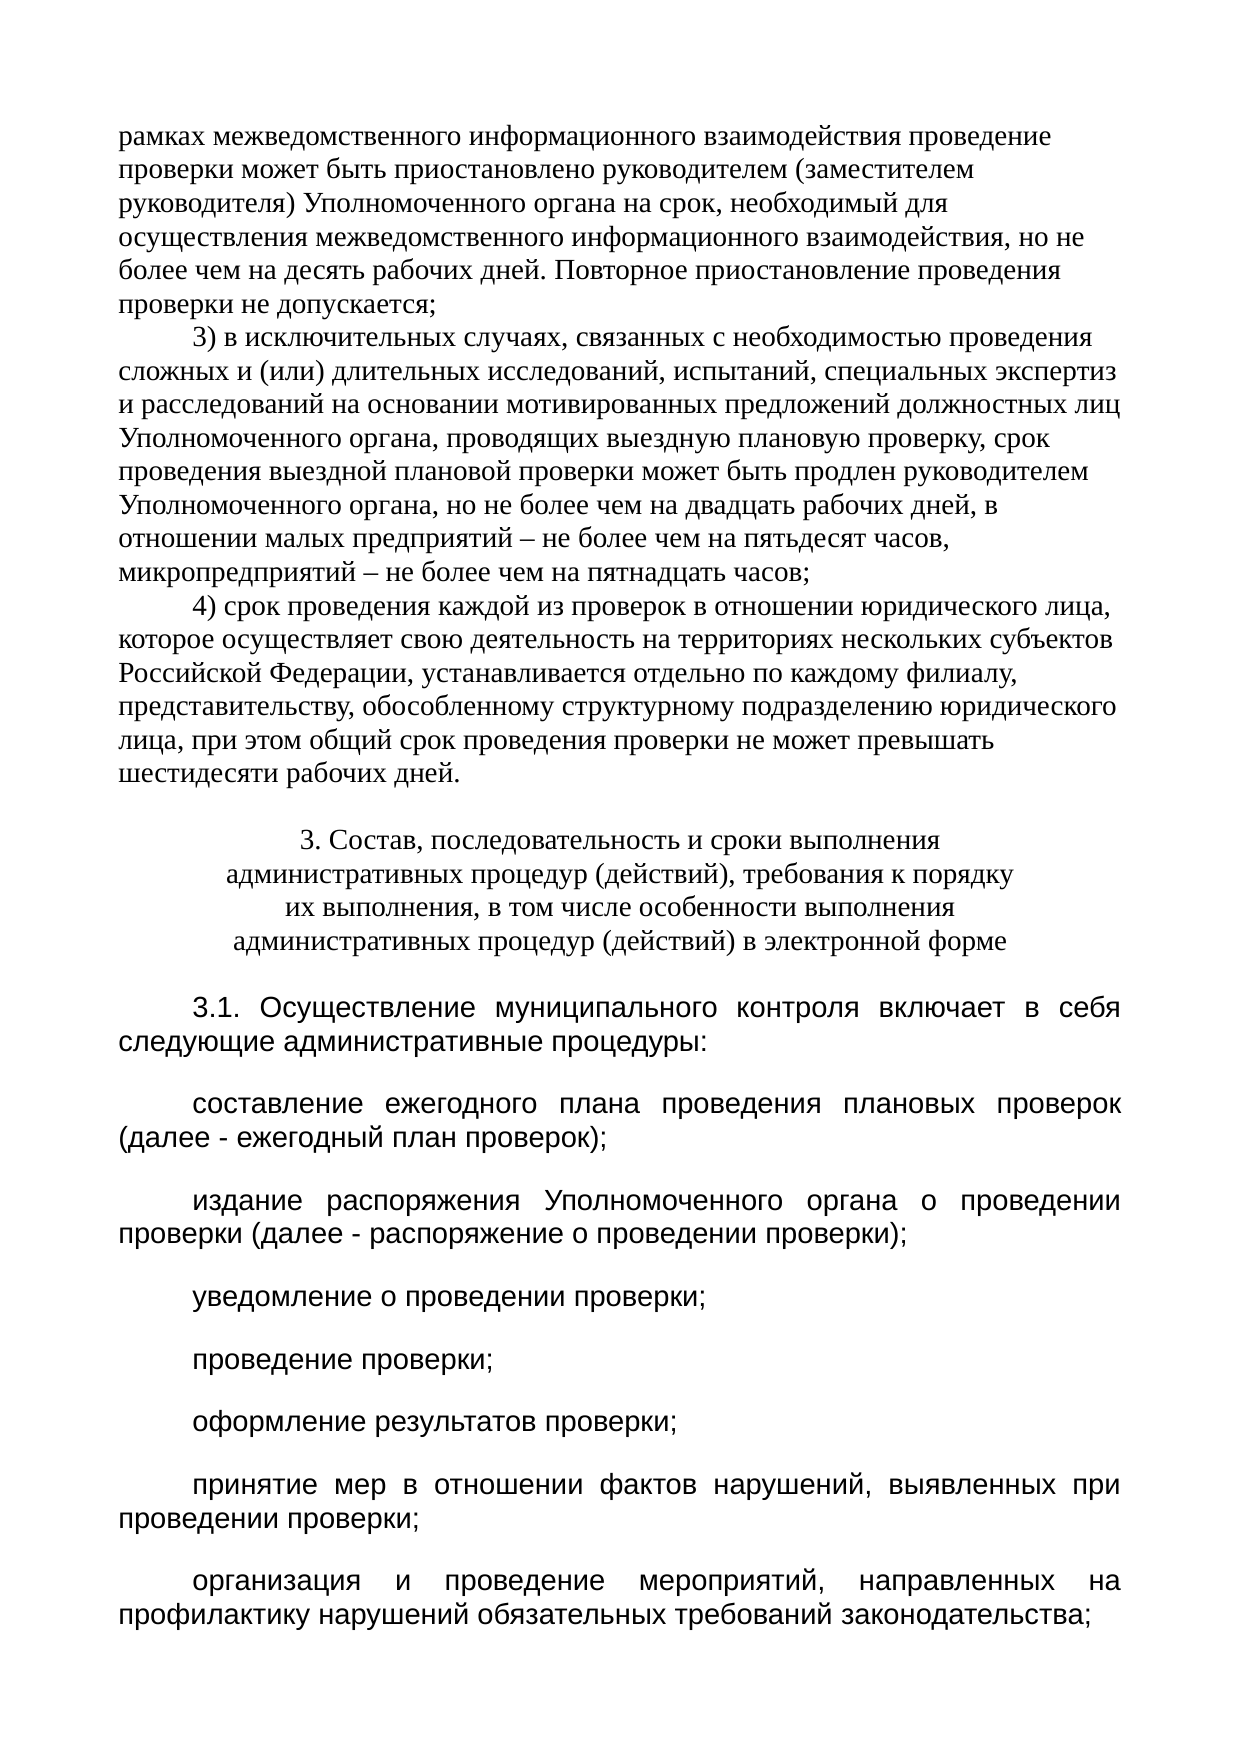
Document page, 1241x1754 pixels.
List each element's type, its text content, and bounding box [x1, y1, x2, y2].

text принятие мер в отношении фактов нарушений, выявленных при проведении проверки; [118, 1467, 1122, 1534]
text составление ежегодного плана проведения плановых проверок (далее - ежегодный план проверок); [118, 1086, 1122, 1153]
text 3.1. Осуществление муниципального контроля включает в себя следующие административные процедуры: [118, 990, 1122, 1057]
text рамках межведомственного информационного взаимодействия проведение проверки может быть приостановлено руководителем (заместителем руководителя) Уполномоченного органа на срок, необходимый для осуществления межведомственного информационного взаимодействия, но не более чем на десять рабочих дней. Повторное приостановление проведения проверки не допускается; [118, 118, 1122, 319]
text уведомление о проведении проверки; [118, 1279, 1122, 1312]
text 3. Состав, последовательность и сроки выполнения [118, 822, 1122, 856]
text издание распоряжения Уполномоченного органа о проведении проверки (далее - распоряжение о проведении проверки); [118, 1183, 1122, 1250]
text административных процедур (действий), требования к порядку [118, 856, 1122, 889]
text 3) в исключительных случаях, связанных с необходимостью проведения сложных и (или) длительных исследований, испытаний, специальных экспертиз и расследований на основании мотивированных предложений должностных лиц Уполномоченного органа, проводящих выездную плановую проверку, срок проведения выездной плановой проверки может быть продлен руководителем Уполномоченного органа, но не более чем на двадцать рабочих дней, в отношении малых предприятий – не более чем на пятьдесят часов, микропредприятий – не более чем на пятнадцать часов; [118, 319, 1122, 588]
text проведение проверки; [118, 1342, 1122, 1375]
text оформление результатов проверки; [118, 1404, 1122, 1438]
text организация и проведение мероприятий, направленных на профилактику нарушений обязательных требований законодательства; [118, 1563, 1122, 1630]
text их выполнения, в том числе особенности выполнения [118, 889, 1122, 923]
text административных процедур (действий) в электронной форме [118, 923, 1122, 957]
text 4) срок проведения каждой из проверок в отношении юридического лица, которое осуществляет свою деятельность на территориях нескольких субъектов Российской Федерации, устанавливается отдельно по каждому филиалу, представительству, обособленному структурному подразделению юридического лица, при этом общий срок проведения проверки не может превышать шестидесяти рабочих дней. [118, 588, 1122, 789]
